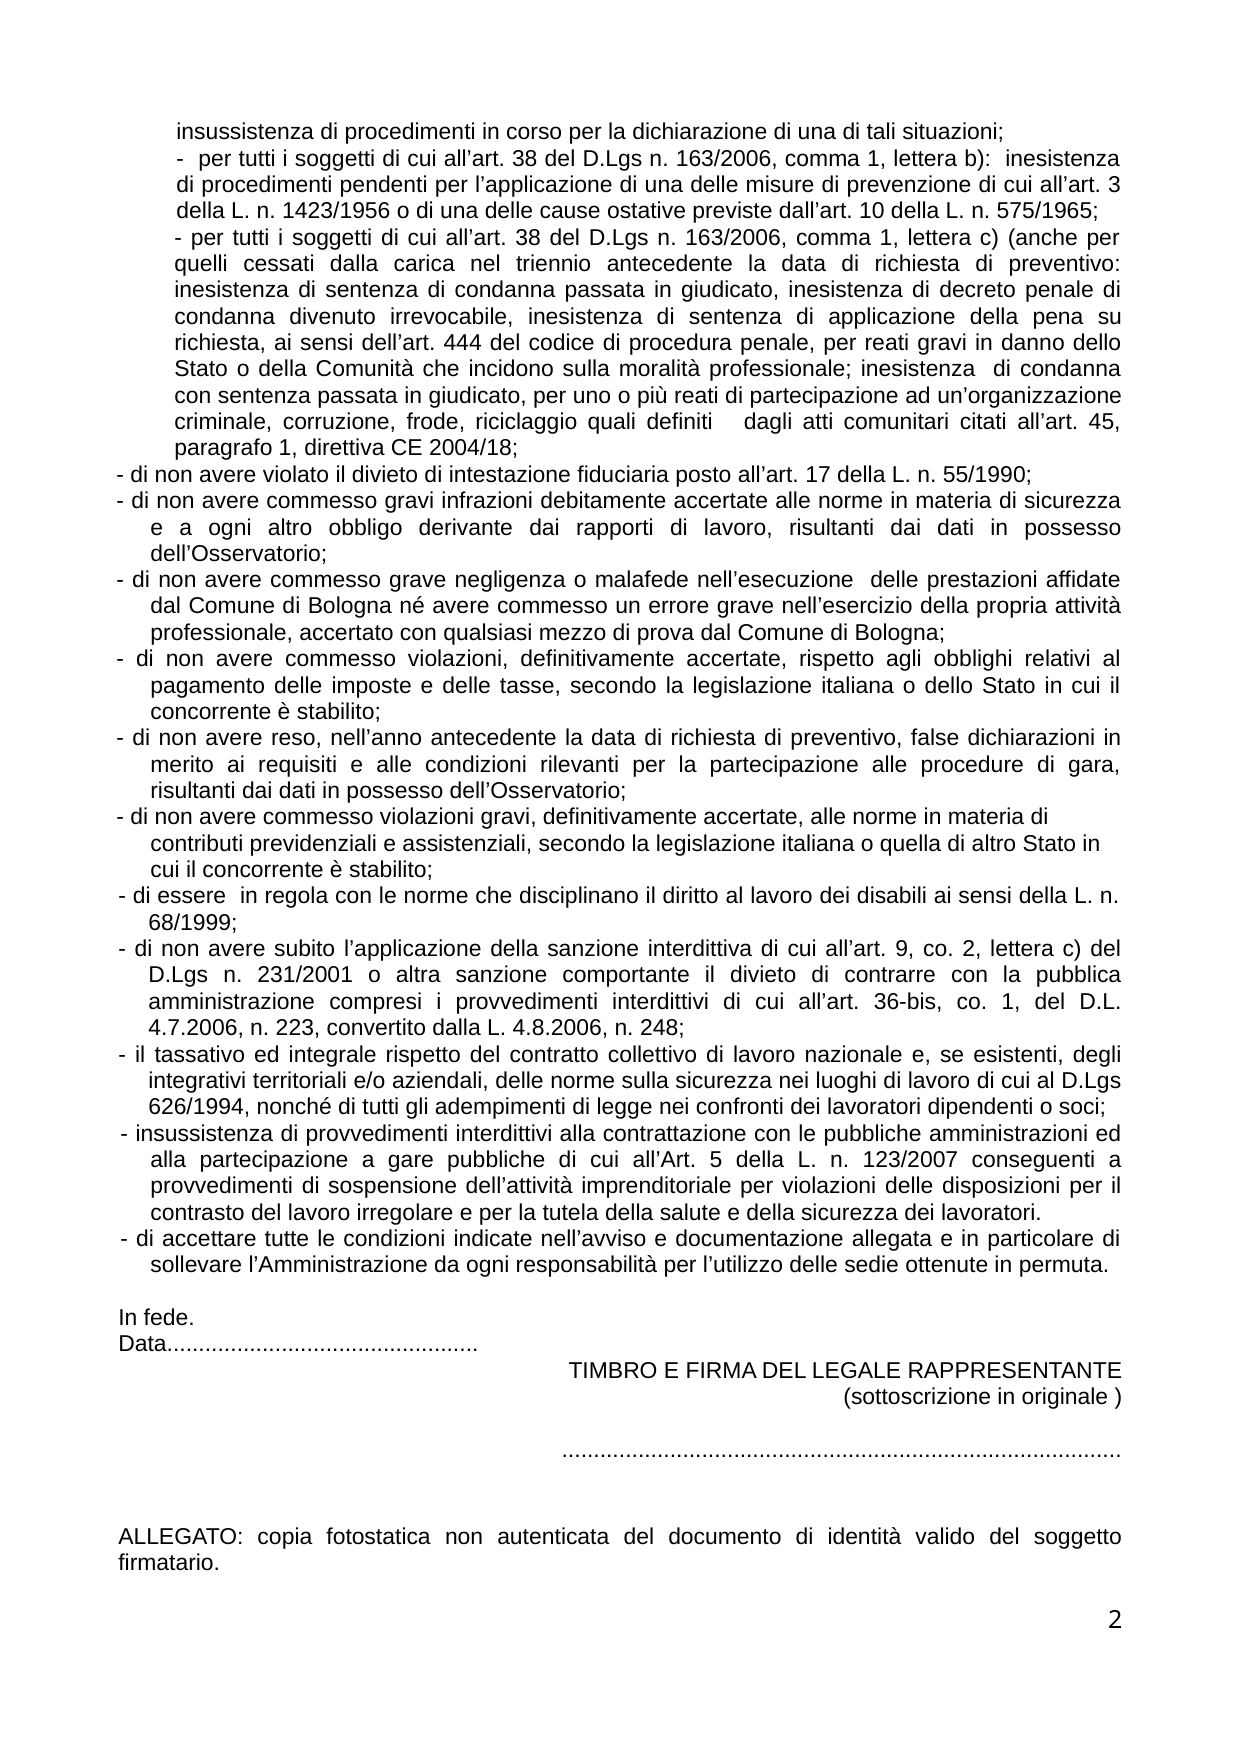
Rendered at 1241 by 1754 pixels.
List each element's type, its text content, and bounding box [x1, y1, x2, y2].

text insussistenza di procedimenti in corso per la dichiarazione di una di tali situazioni; [176, 118, 1122, 144]
text - di non avere commesso gravi infrazioni debitamente accertate alle norme in materia di sicurezza e a ogni altro obbligo derivante dai rapporti di lavoro, risultanti dai dati in possesso dell’Osservatorio; [116, 487, 1122, 566]
text - di non avere commesso violazioni, definitivamente accertate, rispetto agli obblighi relativi al pagamento delle imposte e delle tasse, secondo la legislazione italiana o dello Stato in cui il concorrente è stabilito; [116, 645, 1122, 724]
text - di non avere commesso violazioni gravi, definitivamente accertate, alle norme in materia di contributi previdenziali e assistenziali, secondo la legislazione italiana o quella di altro Stato in cui il concorrente è stabilito; [116, 803, 1122, 882]
text - di non avere commesso grave negligenza o malafede nell’esecuzione delle prestazioni affidate dal Comune di Bologna né avere commesso un errore grave nell’esercizio della propria attività professionale, accertato con qualsiasi mezzo di prova dal Comune di Bologna; [116, 566, 1122, 645]
text ALLEGATO: copia fotostatica non autenticata del documento di identità valido del soggetto firmatario. [118, 1523, 1122, 1575]
text (sottoscrizione in originale ) [118, 1383, 1122, 1409]
text - di non avere violato il divieto di intestazione fiduciaria posto all’art. 17 della L. n. 55/1990; [116, 461, 1122, 487]
text - di essere in regola con le norme che disciplinano il diritto al lavoro dei disabili ai sensi della L. n. 68/1999; [118, 882, 1122, 935]
text TIMBRO E FIRMA DEL LEGALE RAPPRESENTANTE [118, 1357, 1122, 1383]
text Data................................................. [118, 1330, 1122, 1357]
text - per tutti i soggetti di cui all’art. 38 del D.Lgs n. 163/2006, comma 1, lettera c) (anche per quelli cessati dalla carica nel triennio antecedente la data di richiesta di preventivo: inesistenza di sentenza di condanna passata in giudicato, inesistenza di decreto penale di condanna divenuto irrevocabile, inesistenza di sentenza di applicazione della pena su richiesta, ai sensi dell’art. 444 del codice di procedura penale, per reati gravi in danno dello Stato o della Comunità che incidono sulla moralità professionale; inesistenza di condanna con sentenza passata in giudicato, per uno o più reati di partecipazione ad un’organizzazione criminale, corruzione, frode, riciclaggio quali definiti dagli atti comunitari citati all’art. 45, paragrafo 1, direttiva CE 2004/18; [174, 223, 1122, 461]
text - insussistenza di provvedimenti interdittivi alla contrattazione con le pubbliche amministrazioni ed alla partecipazione a gare pubbliche di cui all’Art. 5 della L. n. 123/2007 conseguenti a provvedimenti di sospensione dell’attività imprenditoriale per violazioni delle disposizioni per il contrasto del lavoro irregolare e per la tutela della salute e della sicurezza dei lavoratori. [120, 1119, 1122, 1225]
text ........................................................................................ [118, 1436, 1122, 1462]
text - di non avere subito l’applicazione della sanzione interdittiva di cui all’art. 9, co. 2, lettera c) del D.Lgs n. 231/2001 o altra sanzione comportante il divieto di contrarre con la pubblica amministrazione compresi i provvedimenti interdittivi di cui all’art. 36-bis, co. 1, del D.L. 4.7.2006, n. 223, convertito dalla L. 4.8.2006, n. 248; [118, 935, 1122, 1041]
text - di non avere reso, nell’anno antecedente la data di richiesta di preventivo, false dichiarazioni in merito ai requisiti e alle condizioni rilevanti per la partecipazione alle procedure di gara, risultanti dai dati in possesso dell’Osservatorio; [116, 724, 1122, 803]
text - il tassativo ed integrale rispetto del contratto collettivo di lavoro nazionale e, se esistenti, degli integrativi territoriali e/o aziendali, delle norme sulla sicurezza nei luoghi di lavoro di cui al D.Lgs 626/1994, nonché di tutti gli adempimenti di legge nei confronti dei lavoratori dipendenti o soci; [118, 1041, 1122, 1119]
text - di accettare tutte le condizioni indicate nell’avviso e documentazione allegata e in particolare di sollevare l’Amministrazione da ogni responsabilità per l’utilizzo delle sedie ottenute in permuta. [120, 1225, 1122, 1278]
text - per tutti i soggetti di cui all’art. 38 del D.Lgs n. 163/2006, comma 1, lettera b): inesistenza di procedimenti pendenti per l’applicazione di una delle misure di prevenzione di cui all’art. 3 della L. n. 1423/1956 o di una delle cause ostative previste dall’art. 10 della L. n. 575/1965; [176, 144, 1122, 223]
text In fede. [118, 1304, 1122, 1330]
